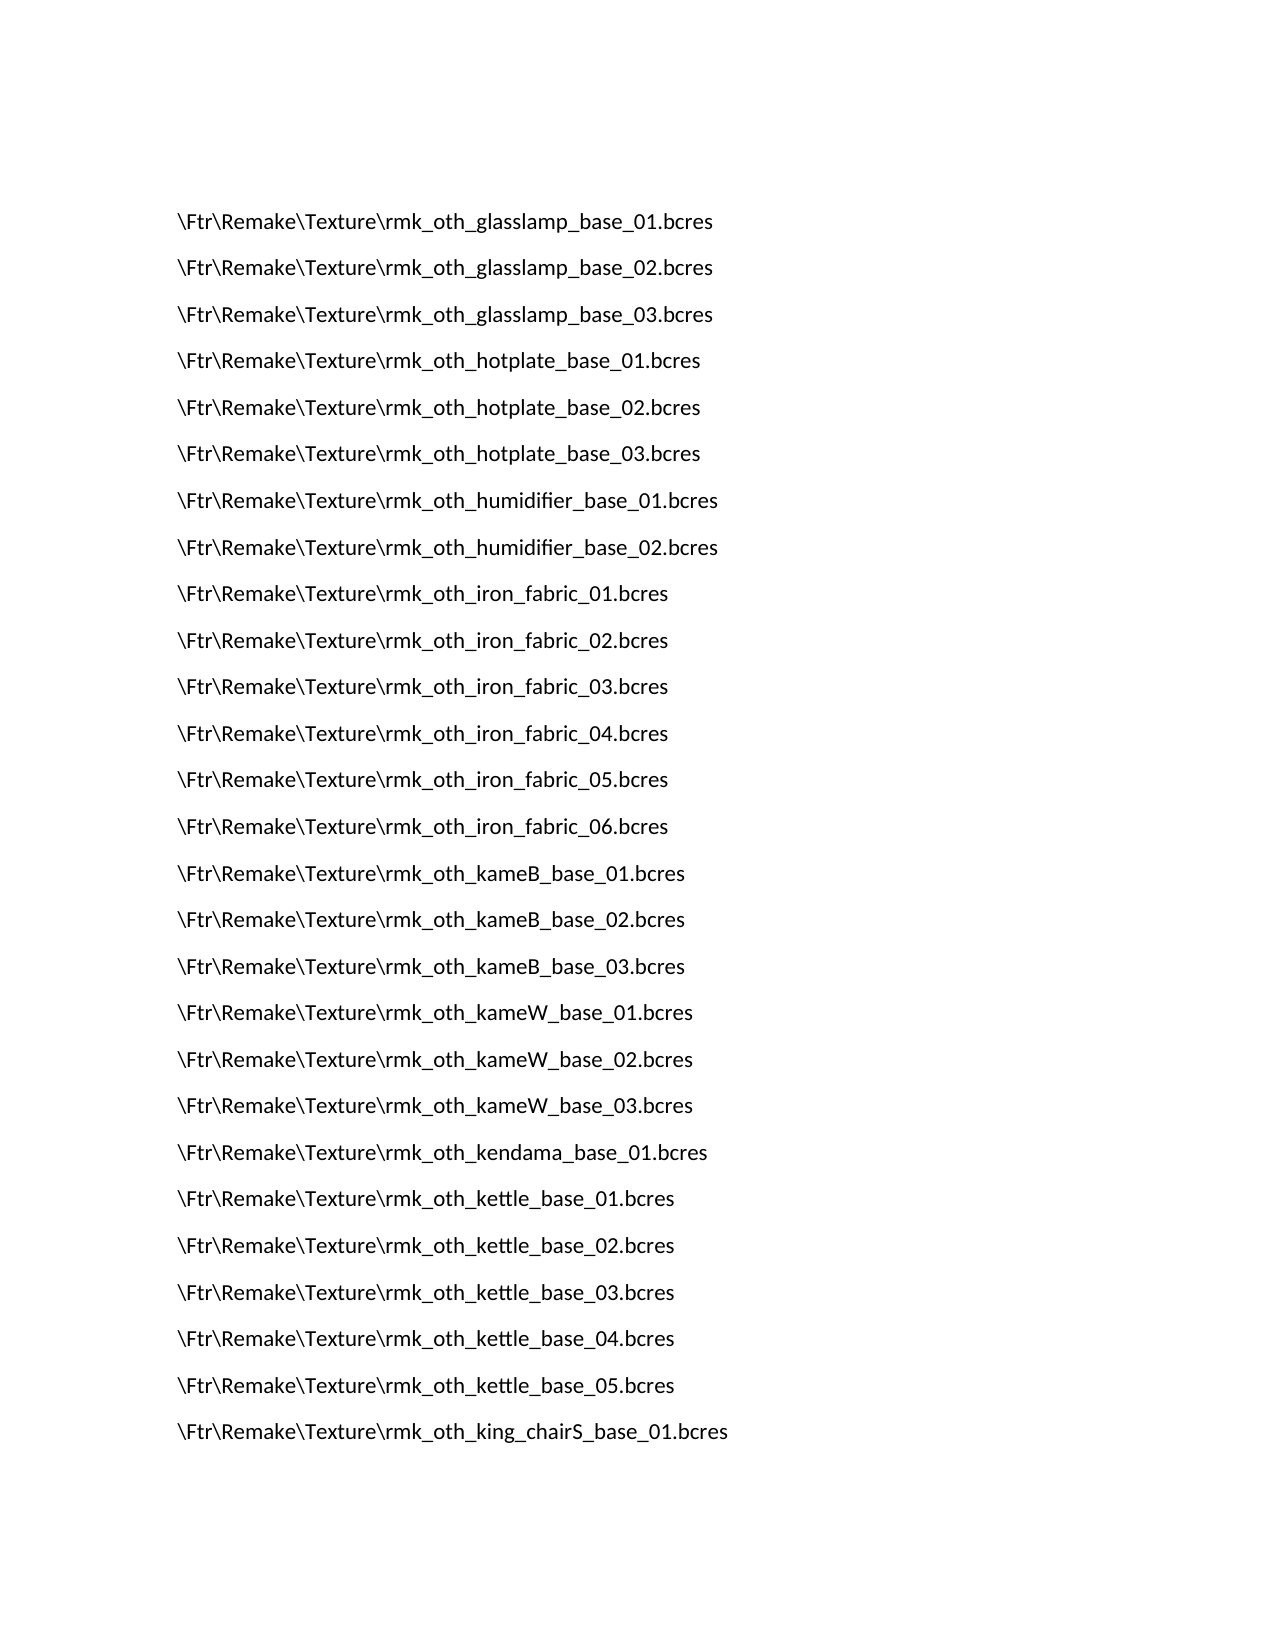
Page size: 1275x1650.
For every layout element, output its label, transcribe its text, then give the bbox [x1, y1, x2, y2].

text \Ftr\Remake\Texture\rmk_oth_kameW_base_03.bcres [177, 1091, 1098, 1119]
text \Ftr\Remake\Texture\rmk_oth_glasslamp_base_03.bcres [177, 300, 1098, 328]
text \Ftr\Remake\Texture\rmk_oth_kettle_base_01.bcres [177, 1184, 1098, 1213]
text \Ftr\Remake\Texture\rmk_oth_hotplate_base_03.bcres [177, 439, 1098, 468]
text \Ftr\Remake\Texture\rmk_oth_kettle_base_02.bcres [177, 1231, 1098, 1259]
text \Ftr\Remake\Texture\rmk_oth_kettle_base_05.bcres [177, 1371, 1098, 1399]
text \Ftr\Remake\Texture\rmk_oth_glasslamp_base_02.bcres [177, 253, 1098, 281]
text \Ftr\Remake\Texture\rmk_oth_iron_fabric_04.bcres [177, 719, 1098, 747]
text \Ftr\Remake\Texture\rmk_oth_iron_fabric_01.bcres [177, 579, 1098, 607]
text \Ftr\Remake\Texture\rmk_oth_kendama_base_01.bcres [177, 1138, 1098, 1166]
text \Ftr\Remake\Texture\rmk_oth_kameB_base_02.bcres [177, 905, 1098, 933]
text \Ftr\Remake\Texture\rmk_oth_iron_fabric_02.bcres [177, 626, 1098, 654]
text \Ftr\Remake\Texture\rmk_oth_king_chairS_base_01.bcres [177, 1417, 1098, 1445]
text \Ftr\Remake\Texture\rmk_oth_kettle_base_03.bcres [177, 1278, 1098, 1306]
text \Ftr\Remake\Texture\rmk_oth_kettle_base_04.bcres [177, 1324, 1098, 1352]
text \Ftr\Remake\Texture\rmk_oth_iron_fabric_06.bcres [177, 812, 1098, 840]
text \Ftr\Remake\Texture\rmk_oth_kameB_base_01.bcres [177, 859, 1098, 887]
text \Ftr\Remake\Texture\rmk_oth_hotplate_base_02.bcres [177, 393, 1098, 421]
text \Ftr\Remake\Texture\rmk_oth_iron_fabric_05.bcres [177, 766, 1098, 793]
text \Ftr\Remake\Texture\rmk_oth_kameW_base_02.bcres [177, 1045, 1098, 1073]
text \Ftr\Remake\Texture\rmk_oth_hotplate_base_01.bcres [177, 346, 1098, 374]
text \Ftr\Remake\Texture\rmk_oth_glasslamp_base_01.bcres [177, 207, 1098, 235]
text \Ftr\Remake\Texture\rmk_oth_humidifier_base_02.bcres [177, 533, 1098, 561]
text \Ftr\Remake\Texture\rmk_oth_kameB_base_03.bcres [177, 952, 1098, 980]
text \Ftr\Remake\Texture\rmk_oth_kameW_base_01.bcres [177, 998, 1098, 1026]
text \Ftr\Remake\Texture\rmk_oth_humidifier_base_01.bcres [177, 486, 1098, 514]
text \Ftr\Remake\Texture\rmk_oth_iron_fabric_03.bcres [177, 672, 1098, 700]
